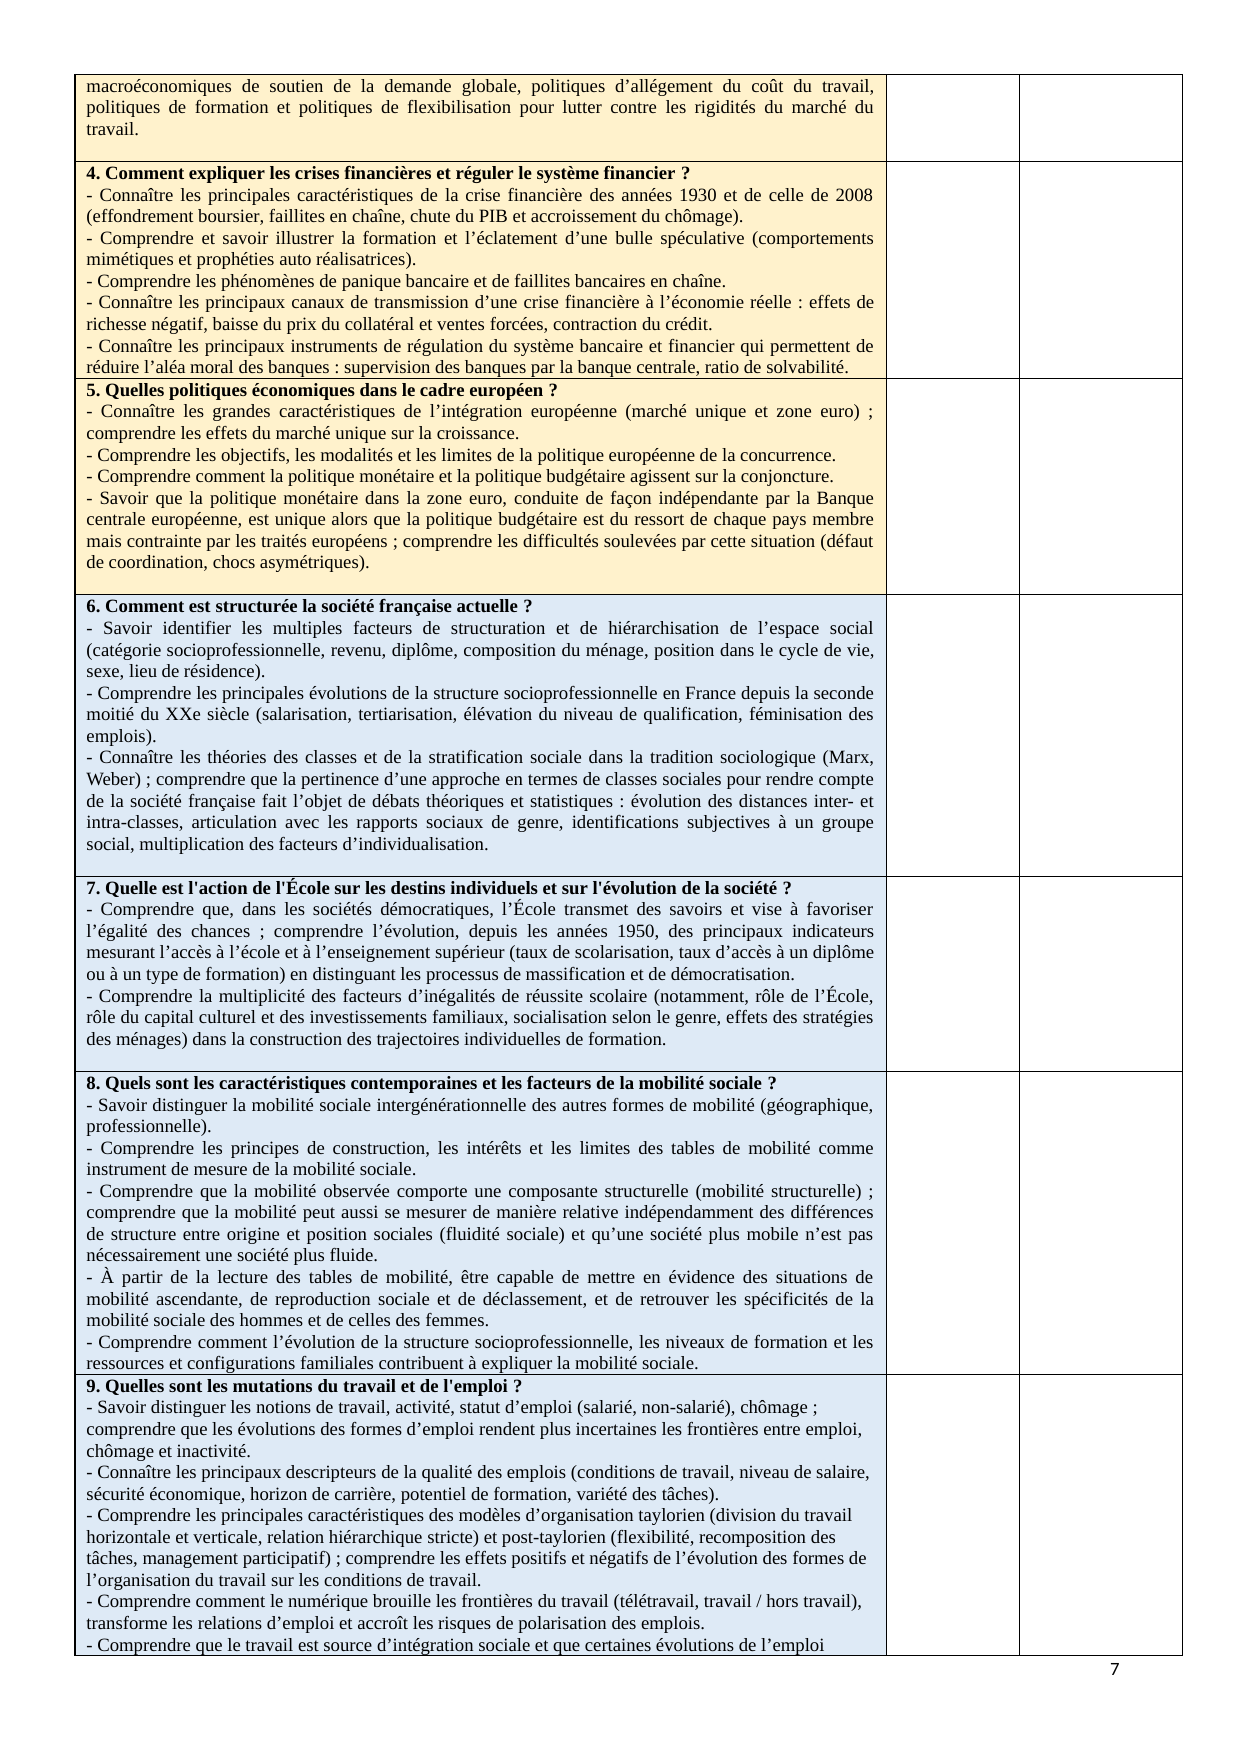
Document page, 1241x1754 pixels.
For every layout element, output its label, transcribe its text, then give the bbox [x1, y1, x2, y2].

table_cell 6. Comment est structurée la société française actuelle ? - Savoir identifier les multiples facteurs de structuration et de hiérarchisation de l’espace social (catégorie socioprofessionnelle, revenu, diplôme, composition du ménage, position dans le cycle de vie, sexe, lieu de résidence). - Comprendre les principales évolutions de la structure socioprofessionnelle en France depuis la seconde moitié du XXe siècle (salarisation, tertiarisation, élévation du niveau de qualification, féminisation des emplois). - Connaître les théories des classes et de la stratification sociale dans la tradition sociologique (Marx, Weber) ; comprendre que la pertinence d’une approche en termes de classes sociales pour rendre compte de la société française fait l’objet de débats théoriques et statistiques : évolution des distances inter- et intra-classes, articulation avec les rapports sociaux de genre, identifications subjectives à un groupe social, multiplication des facteurs d’individualisation. [76, 595, 886, 876]
table_cell [887, 162, 1019, 378]
table_cell [887, 1072, 1019, 1374]
table_cell [1020, 75, 1182, 161]
table_cell [887, 75, 1019, 161]
table_cell [887, 379, 1019, 594]
table_cell [1020, 162, 1182, 378]
table_cell [1020, 1072, 1182, 1374]
table_cell [887, 595, 1019, 876]
table_cell [887, 877, 1019, 1071]
table_cell 9. Quelles sont les mutations du travail et de l'emploi ? - Savoir distinguer les notions de travail, activité, statut d’emploi (salarié, non-salarié), chômage ; comprendre que les évolutions des formes d’emploi rendent plus incertaines les frontières entre emploi, chômage et inactivité. - Connaître les principaux descripteurs de la qualité des emplois (conditions de travail, niveau de salaire, sécurité économique, horizon de carrière, potentiel de formation, variété des tâches). - Comprendre les principales caractéristiques des modèles d’organisation taylorien (division du travail horizontale et verticale, relation hiérarchique stricte) et post-taylorien (flexibilité, recomposition des tâches, management participatif) ; comprendre les effets positifs et négatifs de l’évolution des formes de l’organisation du travail sur les conditions de travail. - Comprendre comment le numérique brouille les frontières du travail (télétravail, travail / hors travail), transforme les relations d’emploi et accroît les risques de polarisation des emplois. - Comprendre que le travail est source d’intégration sociale et que certaines évolutions de l’emploi [76, 1375, 886, 1655]
table_cell 7. Quelle est l'action de l'École sur les destins individuels et sur l'évolution de la société ? - Comprendre que, dans les sociétés démocratiques, l’École transmet des savoirs et vise à favoriser l’égalité des chances ; comprendre l’évolution, depuis les années 1950, des principaux indicateurs mesurant l’accès à l’école et à l’enseignement supérieur (taux de scolarisation, taux d’accès à un diplôme ou à un type de formation) en distinguant les processus de massification et de démocratisation. - Comprendre la multiplicité des facteurs d’inégalités de réussite scolaire (notamment, rôle de l’École, rôle du capital culturel et des investissements familiaux, socialisation selon le genre, effets des stratégies des ménages) dans la construction des trajectoires individuelles de formation. [76, 877, 886, 1071]
table_cell 8. Quels sont les caractéristiques contemporaines et les facteurs de la mobilité sociale ? - Savoir distinguer la mobilité sociale intergénérationnelle des autres formes de mobilité (géographique, professionnelle). - Comprendre les principes de construction, les intérêts et les limites des tables de mobilité comme instrument de mesure de la mobilité sociale. - Comprendre que la mobilité observée comporte une composante structurelle (mobilité structurelle) ; comprendre que la mobilité peut aussi se mesurer de manière relative indépendamment des différences de structure entre origine et position sociales (fluidité sociale) et qu’une société plus mobile n’est pas nécessairement une société plus fluide. - À partir de la lecture des tables de mobilité, être capable de mettre en évidence des situations de mobilité ascendante, de reproduction sociale et de déclassement, et de retrouver les spécificités de la mobilité sociale des hommes et de celles des femmes. - Comprendre comment l’évolution de la structure socioprofessionnelle, les niveaux de formation et les ressources et configurations familiales contribuent à expliquer la mobilité sociale. [76, 1072, 886, 1374]
table_cell 4. Comment expliquer les crises financières et réguler le système financier ? - Connaître les principales caractéristiques de la crise financière des années 1930 et de celle de 2008 (effondrement boursier, faillites en chaîne, chute du PIB et accroissement du chômage). - Comprendre et savoir illustrer la formation et l’éclatement d’une bulle spéculative (comportements mimétiques et prophéties auto réalisatrices). - Comprendre les phénomènes de panique bancaire et de faillites bancaires en chaîne. - Connaître les principaux canaux de transmission d’une crise financière à l’économie réelle : effets de richesse négatif, baisse du prix du collatéral et ventes forcées, contraction du crédit. - Connaître les principaux instruments de régulation du système bancaire et financier qui permettent de réduire l’aléa moral des banques : supervision des banques par la banque centrale, ratio de solvabilité. [76, 162, 886, 378]
table_cell [1020, 595, 1182, 876]
table_cell [1020, 1375, 1182, 1655]
table_cell 5. Quelles politiques économiques dans le cadre européen ? - Connaître les grandes caractéristiques de l’intégration européenne (marché unique et zone euro) ; comprendre les effets du marché unique sur la croissance. - Comprendre les objectifs, les modalités et les limites de la politique européenne de la concurrence. - Comprendre comment la politique monétaire et la politique budgétaire agissent sur la conjoncture. - Savoir que la politique monétaire dans la zone euro, conduite de façon indépendante par la Banque centrale européenne, est unique alors que la politique budgétaire est du ressort de chaque pays membre mais contrainte par les traités européens ; comprendre les difficultés soulevées par cette situation (défaut de coordination, chocs asymétriques). [76, 379, 886, 594]
table_cell [1020, 877, 1182, 1071]
table_cell [887, 1375, 1019, 1655]
table_cell [1020, 379, 1182, 594]
table_cell macroéconomiques de soutien de la demande globale, politiques d’allégement du coût du travail, politiques de formation et politiques de flexibilisation pour lutter contre les rigidités du marché du travail. [76, 75, 886, 161]
